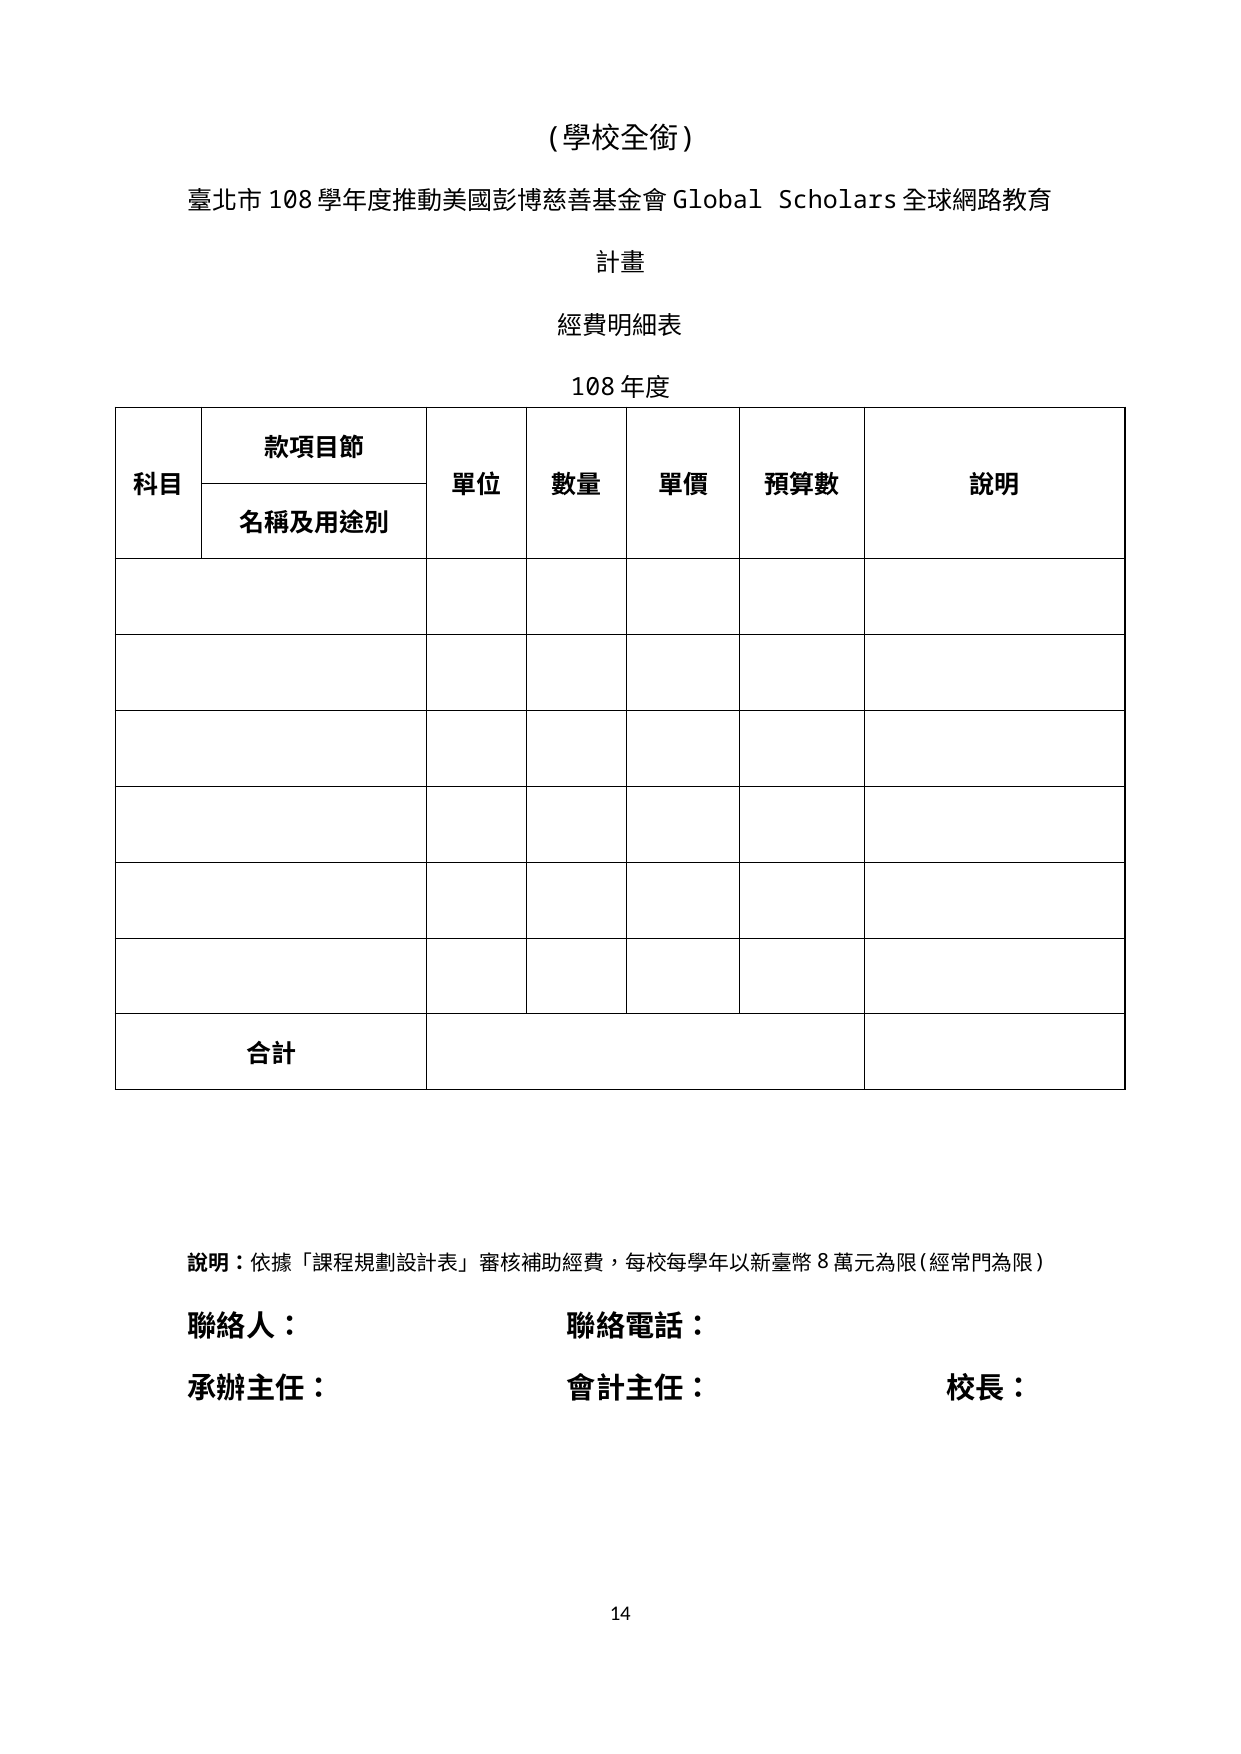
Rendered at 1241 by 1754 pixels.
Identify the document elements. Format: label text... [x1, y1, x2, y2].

text (學校全銜) [187, 94, 1053, 157]
table_cell [740, 939, 864, 1013]
table_cell [427, 863, 526, 937]
table_cell [116, 939, 426, 1013]
table_header 單價 [627, 408, 739, 558]
table_cell [865, 635, 1124, 710]
table_cell [116, 635, 426, 710]
table_header 說明 [865, 408, 1124, 558]
table_cell [865, 559, 1124, 634]
table_cell 名稱及用途別 [202, 484, 426, 558]
table_cell [116, 863, 426, 937]
table_cell [116, 787, 426, 862]
text 承辦主任： 會計主任： 校長： [187, 1344, 1053, 1407]
table_cell [740, 711, 864, 786]
table_cell [527, 939, 626, 1013]
table_cell [740, 787, 864, 862]
table_cell [116, 711, 426, 786]
text 說明：依據「課程規劃設計表」審核補助經費，每校每學年以新臺幣8萬元為限(經常門為限) [187, 1219, 1053, 1282]
table_cell [865, 711, 1124, 786]
text 108年度 [187, 344, 1053, 407]
table_cell [865, 939, 1124, 1013]
table_cell [527, 559, 626, 634]
table_cell [427, 1014, 864, 1089]
table_header 款項目節 [202, 408, 426, 482]
table_cell [627, 939, 739, 1013]
table_cell [740, 863, 864, 937]
table_cell [427, 939, 526, 1013]
table_cell [527, 711, 626, 786]
table_header 科目 [116, 408, 201, 558]
table_cell [527, 787, 626, 862]
table_cell [627, 635, 739, 710]
table_cell [740, 559, 864, 634]
table_cell [427, 711, 526, 786]
text 聯絡人： 聯絡電話： [187, 1282, 1053, 1344]
table_cell [527, 635, 626, 710]
table_header 數量 [527, 408, 626, 558]
table_cell [865, 1014, 1124, 1089]
text 臺北市108學年度推動美國彭博慈善基金會Global Scholars全球網路教育計畫 [187, 157, 1053, 282]
table_cell [865, 787, 1124, 862]
table_cell [527, 863, 626, 937]
table_cell [627, 787, 739, 862]
table_cell [627, 711, 739, 786]
table_cell [427, 559, 526, 634]
table_header 單位 [427, 408, 526, 558]
table_cell [116, 559, 426, 634]
table_cell [427, 635, 526, 710]
table_cell [627, 559, 739, 634]
table_cell [740, 635, 864, 710]
table_cell 合計 [116, 1014, 426, 1089]
table_header 預算數 [740, 408, 864, 558]
text 經費明細表 [187, 282, 1053, 344]
table_cell [627, 863, 739, 937]
table_cell [427, 787, 526, 862]
table_cell [865, 863, 1124, 937]
